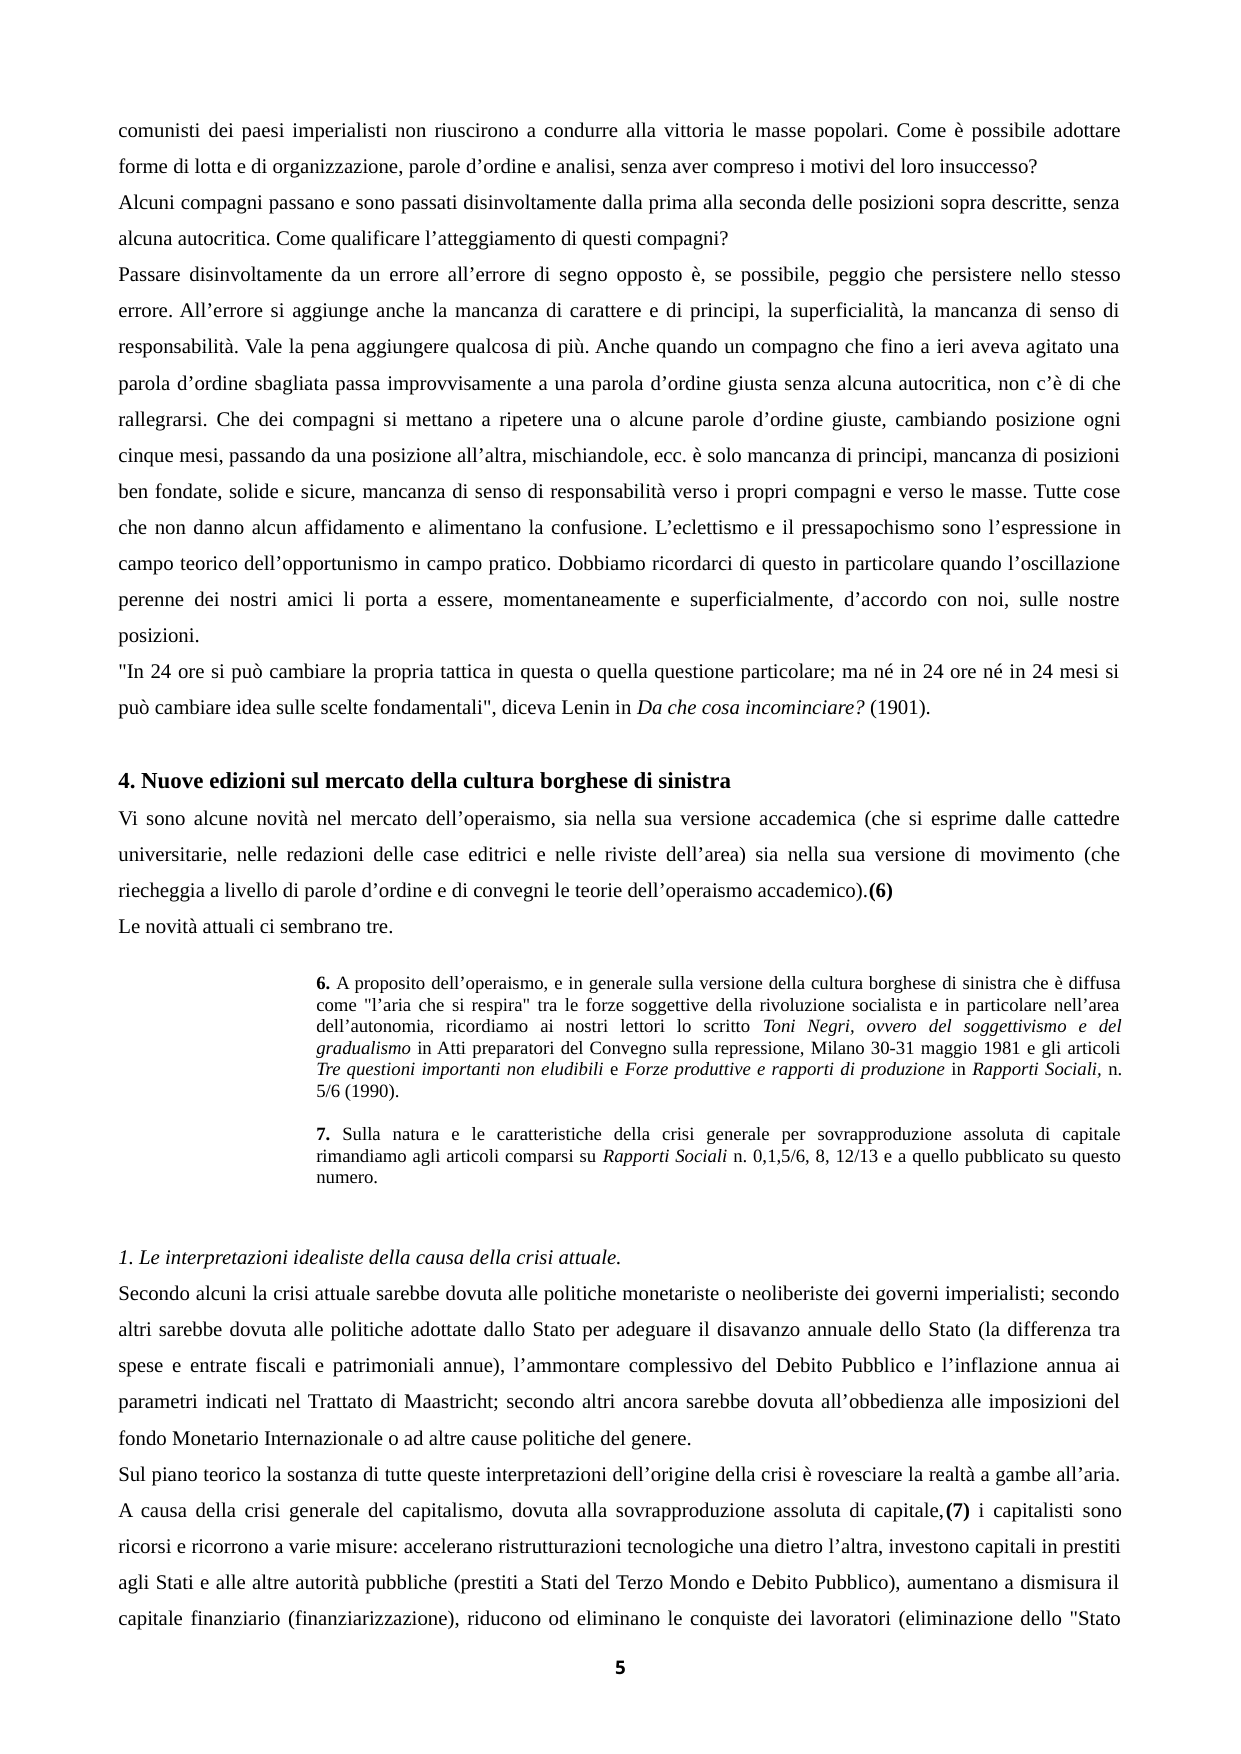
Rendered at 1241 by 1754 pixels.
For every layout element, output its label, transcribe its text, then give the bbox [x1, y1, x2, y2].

text Secondo alcuni la crisi attuale sarebbe dovuta alle politiche monetariste o neoliberiste dei governi imperialisti; secondo altri sarebbe dovuta alle politiche adottate dallo Stato per adeguare il disavanzo annuale dello Stato (la differenza tra spese e entrate fiscali e patrimoniali annue), l’ammontare complessivo del Debito Pubblico e l’inflazione annua ai parametri indicati nel Trattato di Maastricht; secondo altri ancora sarebbe dovuta all’obbedienza alle imposizioni del fondo Monetario Internazionale o ad altre cause politiche del genere. [118, 1281, 1122, 1449]
text Vi sono alcune novità nel mercato dell’operaismo, sia nella sua versione accademica (che si esprime dalle cattedre universitarie, nelle redazioni delle case editrici e nelle riviste dell’area) sia nella sua versione di movimento (che riecheggia a livello di parole d’ordine e di convegni le teorie dell’operaismo accademico).(6) [118, 806, 1122, 902]
text 4. Nuove edizioni sul mercato della cultura borghese di sinistra [118, 767, 1122, 793]
text 1. Le interpretazioni idealiste della causa della crisi attuale. [118, 1245, 1122, 1269]
text 6. A proposito dell’operaismo, e in generale sulla versione della cultura borghese di sinistra che è diffusa come "l’aria che si respira" tra le forze soggettive della rivoluzione socialista e in particolare nell’area dell’autonomia, ricordiamo ai nostri lettori lo scritto Toni Negri, ovvero del soggettivismo e del gradualismo in Atti preparatori del Convegno sulla repressione, Milano 30-31 maggio 1981 e gli articoli Tre questioni importanti non eludibili e Forze produttive e rapporti di produzione in Rapporti Sociali, n. 5/6 (1990). [316, 972, 1122, 1101]
text Alcuni compagni passano e sono passati disinvoltamente dalla prima alla seconda delle posizioni sopra descritte, senza alcuna autocritica. Come qualificare l’atteggiamento di questi compagni? [118, 190, 1122, 250]
text 7. Sulla natura e le caratteristiche della crisi generale per sovrapproduzione assoluta di capitale rimandiamo agli articoli comparsi su Rapporti Sociali n. 0,1,5/6, 8, 12/13 e a quello pubblicato su questo numero. [316, 1123, 1122, 1188]
text comunisti dei paesi imperialisti non riuscirono a condurre alla vittoria le masse popolari. Come è possibile adottare forme di lotta e di organizzazione, parole d’ordine e analisi, senza aver compreso i motivi del loro insuccesso? [118, 118, 1122, 178]
text Passare disinvoltamente da un errore all’errore di segno opposto è, se possibile, peggio che persistere nello stesso errore. All’errore si aggiunge anche la mancanza di carattere e di principi, la superficialità, la mancanza di senso di responsabilità. Vale la pena aggiungere qualcosa di più. Anche quando un compagno che fino a ieri aveva agitato una parola d’ordine sbagliata passa improvvisamente a una parola d’ordine giusta senza alcuna autocritica, non c’è di che rallegrarsi. Che dei compagni si mettano a ripetere una o alcune parole d’ordine giuste, cambiando posizione ogni cinque mesi, passando da una posizione all’altra, mischiandole, ecc. è solo mancanza di principi, mancanza di posizioni ben fondate, solide e sicure, mancanza di senso di responsabilità verso i propri compagni e verso le masse. Tutte cose che non danno alcun affidamento e alimentano la confusione. L’eclettismo e il pressapochismo sono l’espressione in campo teorico dell’opportunismo in campo pratico. Dobbiamo ricordarci di questo in particolare quando l’oscillazione perenne dei nostri amici li porta a essere, momentaneamente e superficialmente, d’accordo con noi, sulle nostre posizioni. [118, 262, 1122, 647]
text Le novità attuali ci sembrano tre. [118, 914, 1122, 938]
text Sul piano teorico la sostanza di tutte queste interpretazioni dell’origine della crisi è rovesciare la realtà a gambe all’aria. A causa della crisi generale del capitalismo, dovuta alla sovrapproduzione assoluta di capitale,(7) i capitalisti sono ricorsi e ricorrono a varie misure: accelerano ristrutturazioni tecnologiche una dietro l’altra, investono capitali in prestiti agli Stati e alle altre autorità pubbliche (prestiti a Stati del Terzo Mondo e Debito Pubblico), aumentano a dismisura il capitale finanziario (finanziarizzazione), riducono od eliminano le conquiste dei lavoratori (eliminazione dello "Stato [118, 1462, 1122, 1630]
text "In 24 ore si può cambiare la propria tattica in questa o quella questione particolare; ma né in 24 ore né in 24 mesi si può cambiare idea sulle scelte fondamentali", diceva Lenin in Da che cosa incominciare? (1901). [118, 659, 1122, 719]
